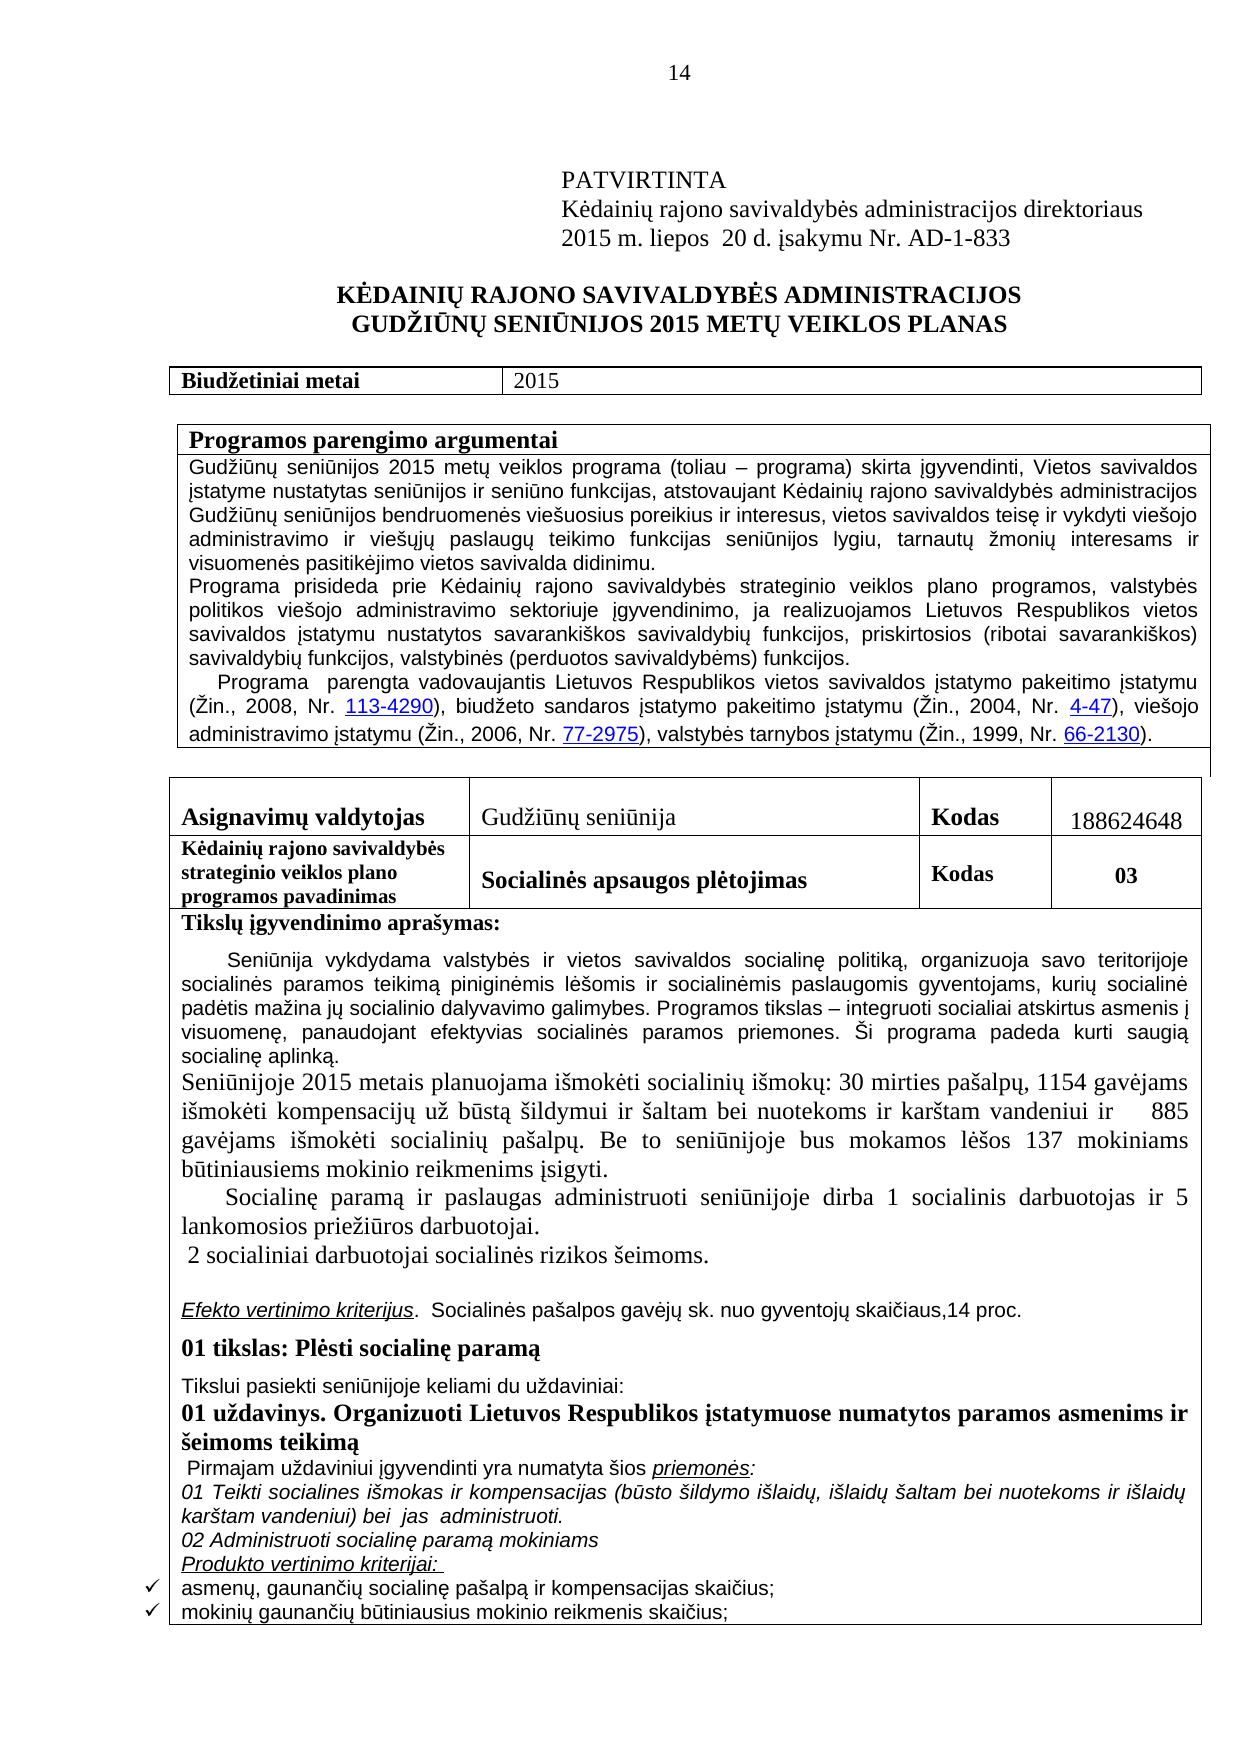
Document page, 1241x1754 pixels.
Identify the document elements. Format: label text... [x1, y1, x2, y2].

table_cell Gudžiūnų seniūnijos 2015 metų veiklos programa (toliau – programa) skirta įgyvendinti, Vietos savivaldos įstatyme nustatytas seniūnijos ir seniūno funkcijas, atstovaujant Kėdainių rajono savivaldybės administracijos Gudžiūnų seniūnijos bendruomenės viešuosius poreikius ir interesus, vietos savivaldos teisę ir vykdyti viešojo administravimo ir viešųjų paslaugų teikimo funkcijas seniūnijos lygiu, tarnautų žmonių interesams ir visuomenės pasitikėjimo vietos savivalda didinimu. Programa prisideda prie Kėdainių rajono savivaldybės strateginio veiklos plano programos, valstybės politikos viešojo administravimo sektoriuje įgyvendinimo, ja realizuojamos Lietuvos Respublikos vietos savivaldos įstatymu nustatytos savarankiškos savivaldybių funkcijos, priskirtosios (ribotai savarankiškos) savivaldybių funkcijos, valstybinės (perduotos savivaldybėms) funkcijos. Programa parengta vadovaujantis Lietuvos Respublikos vietos savivaldos įstatymo pakeitimo įstatymu (Žin., 2008, Nr. 113-4290), biudžeto sandaros įstatymo pakeitimo įstatymu (Žin., 2004, Nr. 4-47), viešojo administravimo įstatymu (Žin., 2006, Nr. 77-2975), valstybės tarnybos įstatymu (Žin., 1999, Nr. 66-2130). [178, 455, 1210, 747]
table_header Asignavimų valdytojas [170, 778, 469, 835]
table_cell [177, 748, 1210, 777]
table_cell Kėdainių rajono savivaldybės strateginio veiklos plano programos pavadinimas [170, 836, 469, 908]
table_header Biudžetiniai metai [170, 368, 502, 394]
table_cell 03 [1052, 836, 1201, 908]
text 2015 m. liepos 20 d. įsakymu Nr. AD-1-833 [177, 223, 1181, 251]
table_cell Socialinės apsaugos plėtojimas [470, 836, 919, 908]
table_cell Tikslų įgyvendinimo aprašymas: Seniūnija vykdydama valstybės ir vietos savivaldos socialinę politiką, organizuoja savo teritorijoje socialinės paramos teikimą piniginėmis lėšomis ir socialinėmis paslaugomis gyventojams, kurių socialinė padėtis mažina jų socialinio dalyvavimo galimybes. Programos tikslas – integruoti socialiai atskirtus asmenis į visuomenę, panaudojant efektyvias socialinės paramos priemones. Ši programa padeda kurti saugią socialinę aplinką. Seniūnijoje 2015 metais planuojama išmokėti socialinių išmokų: 30 mirties pašalpų, 1154 gavėjams išmokėti kompensacijų už būstą šildymui ir šaltam bei nuotekoms ir karštam vandeniui ir 885 gavėjams išmokėti socialinių pašalpų. Be to seniūnijoje bus mokamos lėšos 137 mokiniams būtiniausiems mokinio reikmenims įsigyti. Socialinę paramą ir paslaugas administruoti seniūnijoje dirba 1 socialinis darbuotojas ir 5 lankomosios priežiūros darbuotojai. 2 socialiniai darbuotojai socialinės rizikos šeimoms. Efekto vertinimo kriterijus. Socialinės pašalpos gavėjų sk. nuo gyventojų skaičiaus,14 proc. 01 tikslas: Plėsti socialinę paramą Tikslui pasiekti seniūnijoje keliami du uždaviniai: 01 uždavinys. Organizuoti Lietuvos Respublikos įstatymuose numatytos paramos asmenims ir šeimoms teikimą Pirmajam uždaviniui įgyvendinti yra numatyta šios priemonės: 01 Teikti socialines išmokas ir kompensacijas (būsto šildymo išlaidų, išlaidų šaltam bei nuotekoms ir išlaidų karštam vandeniui) bei jas administruoti. 02 Administruoti socialinę paramą mokiniams Produkto vertinimo kriterijai:  asmenų, gaunančių socialinę pašalpą ir kompensacijas skaičius;  mokinių gaunančių būtiniausius mokinio reikmenis skaičius; 02 uždavinys. Administruoti socialinę paramą ir paslaugas Antrajam uždaviniui įgyvendinti yra numatyta šios priemonės: 01 Išlaikyti seniūnijos darbuotojus administruojančius socialinę paramą ir socialines paslaugas; Produkto vertinimo kriterijai:  seniūnijų socialinių darbuotojų skaičius; socialinių darbuotojų darbui su socialinės rizikos šeimomis skaičius. [170, 909, 1201, 1623]
table_header 2015 [503, 368, 1201, 394]
text GUDŽIŪNŲ SENIŪNIJOS 2015 metų VEIKLOS PLANAS [177, 309, 1181, 338]
table_header Kodas [920, 778, 1051, 835]
text Kėdainių rajono savivaldybės administracijos direktoriaus [177, 194, 1181, 223]
table_header Gudžiūnų seniūnija [470, 778, 919, 835]
table_cell Kodas [920, 836, 1051, 908]
text KĖDAINIŲ RAJONO SAVIVALDYBĖS ADMINISTRACIJOS [177, 280, 1181, 309]
table_header 188624648 [1052, 778, 1201, 835]
text PATVIRTINTA [177, 165, 1181, 194]
table_header Programos parengimo argumentai [178, 425, 1210, 454]
